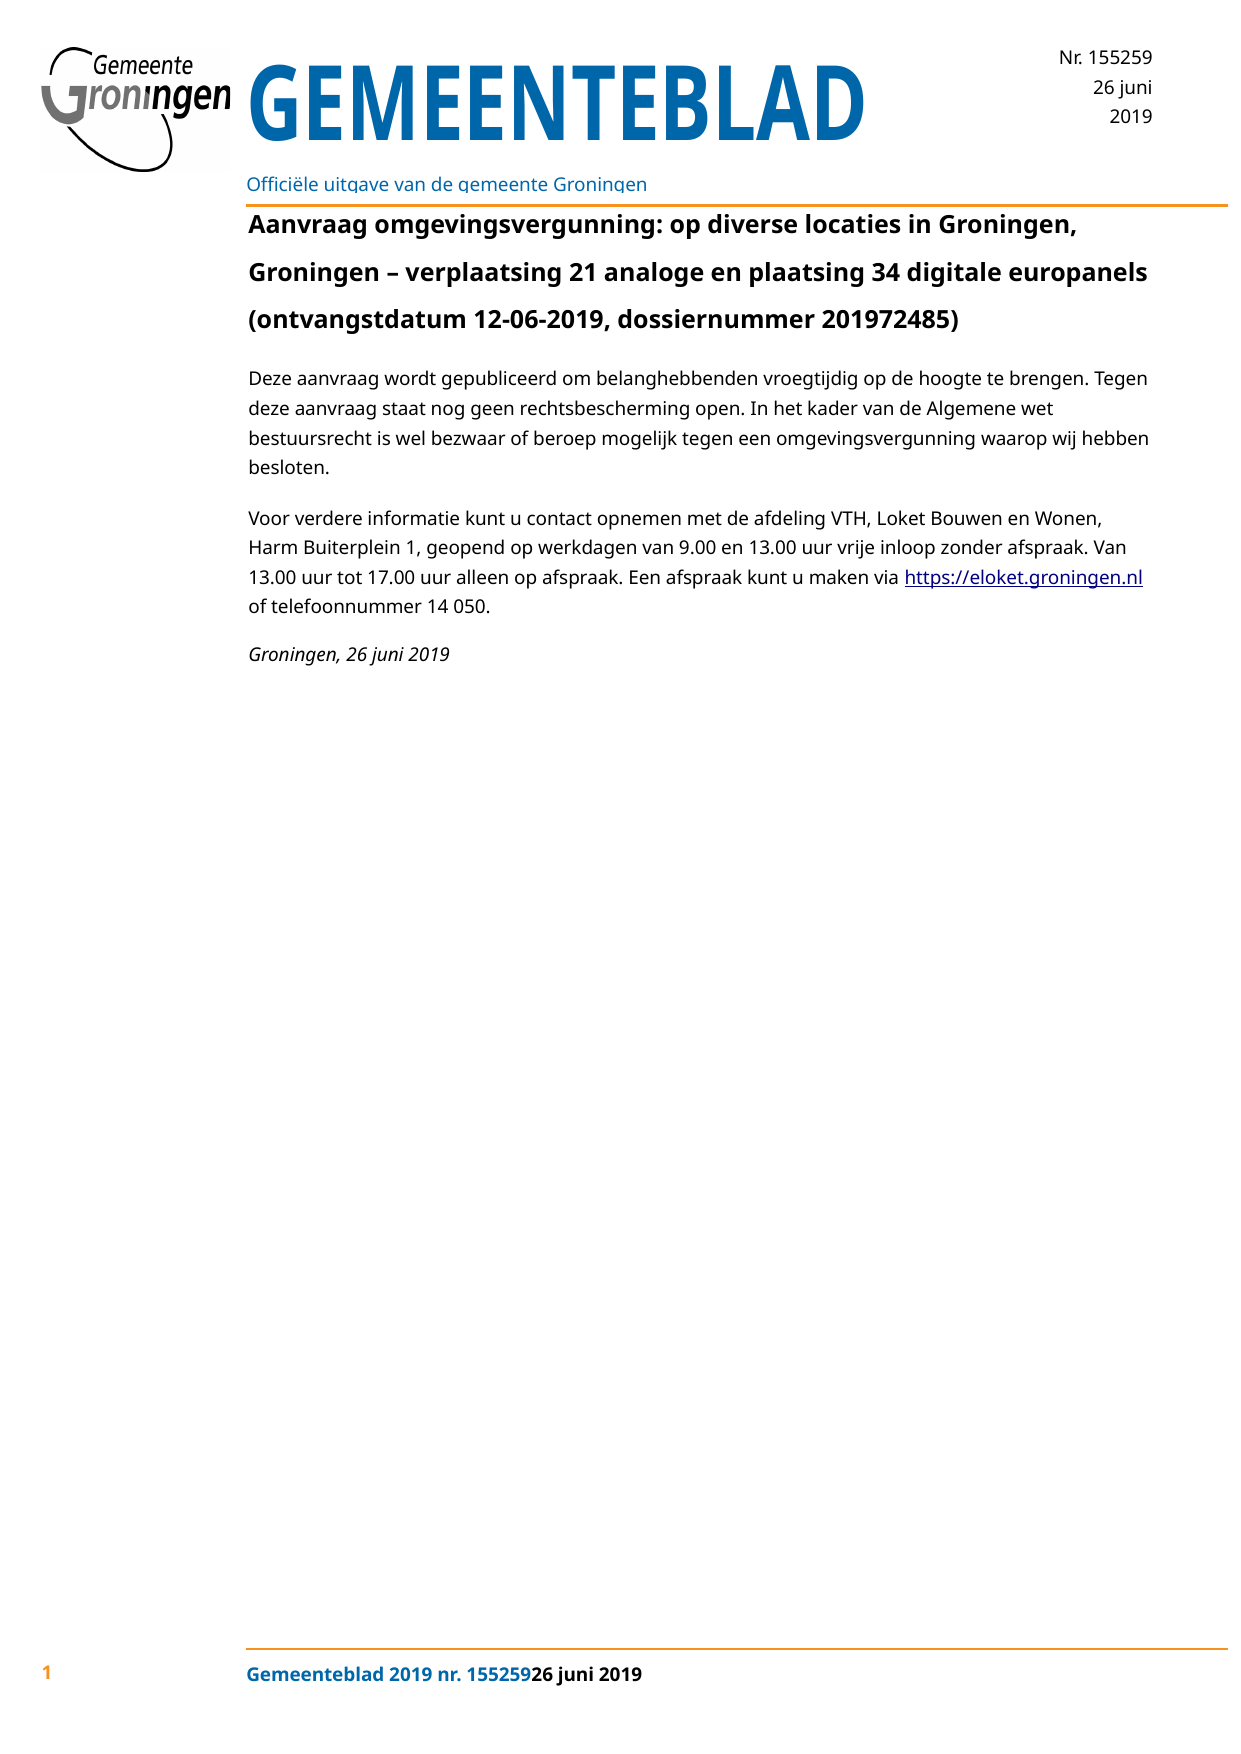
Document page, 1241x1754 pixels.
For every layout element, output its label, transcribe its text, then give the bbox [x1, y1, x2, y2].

text Aanvraag omgevingsvergunning: op diverse locaties in Groningen, Groningen – verplaatsing 21 analoge en plaatsing 34 digitale europanels (ontvangstdatum 12-06-2019, dossiernummer 201972485) [248, 207, 1152, 336]
picture [41, 47, 231, 172]
text Deze aanvraag wordt gepubliceerd om belanghebbenden vroegtijdig op de hoogte te brengen. Tegen deze aanvraag staat nog geen rechtsbescherming open. In het kader van de Algemene wet bestuursrecht is wel bezwaar of beroep mogelijk tegen een omgevingsvergunning waarop wij hebben besloten. [248, 366, 1152, 480]
text Groningen, 26 juni 2019 [248, 641, 1152, 667]
text Voor verdere informatie kunt u contact opnemen met de afdeling VTH, Loket Bouwen en Wonen, Harm Buiterplein 1, geopend op werkdagen van 9.00 en 13.00 uur vrije inloop zonder afspraak. Van 13.00 uur tot 17.00 uur alleen op afspraak. Een afspraak kunt u maken via https://eloket.groningen.nl of telefoonnummer 14 050. [248, 505, 1152, 619]
